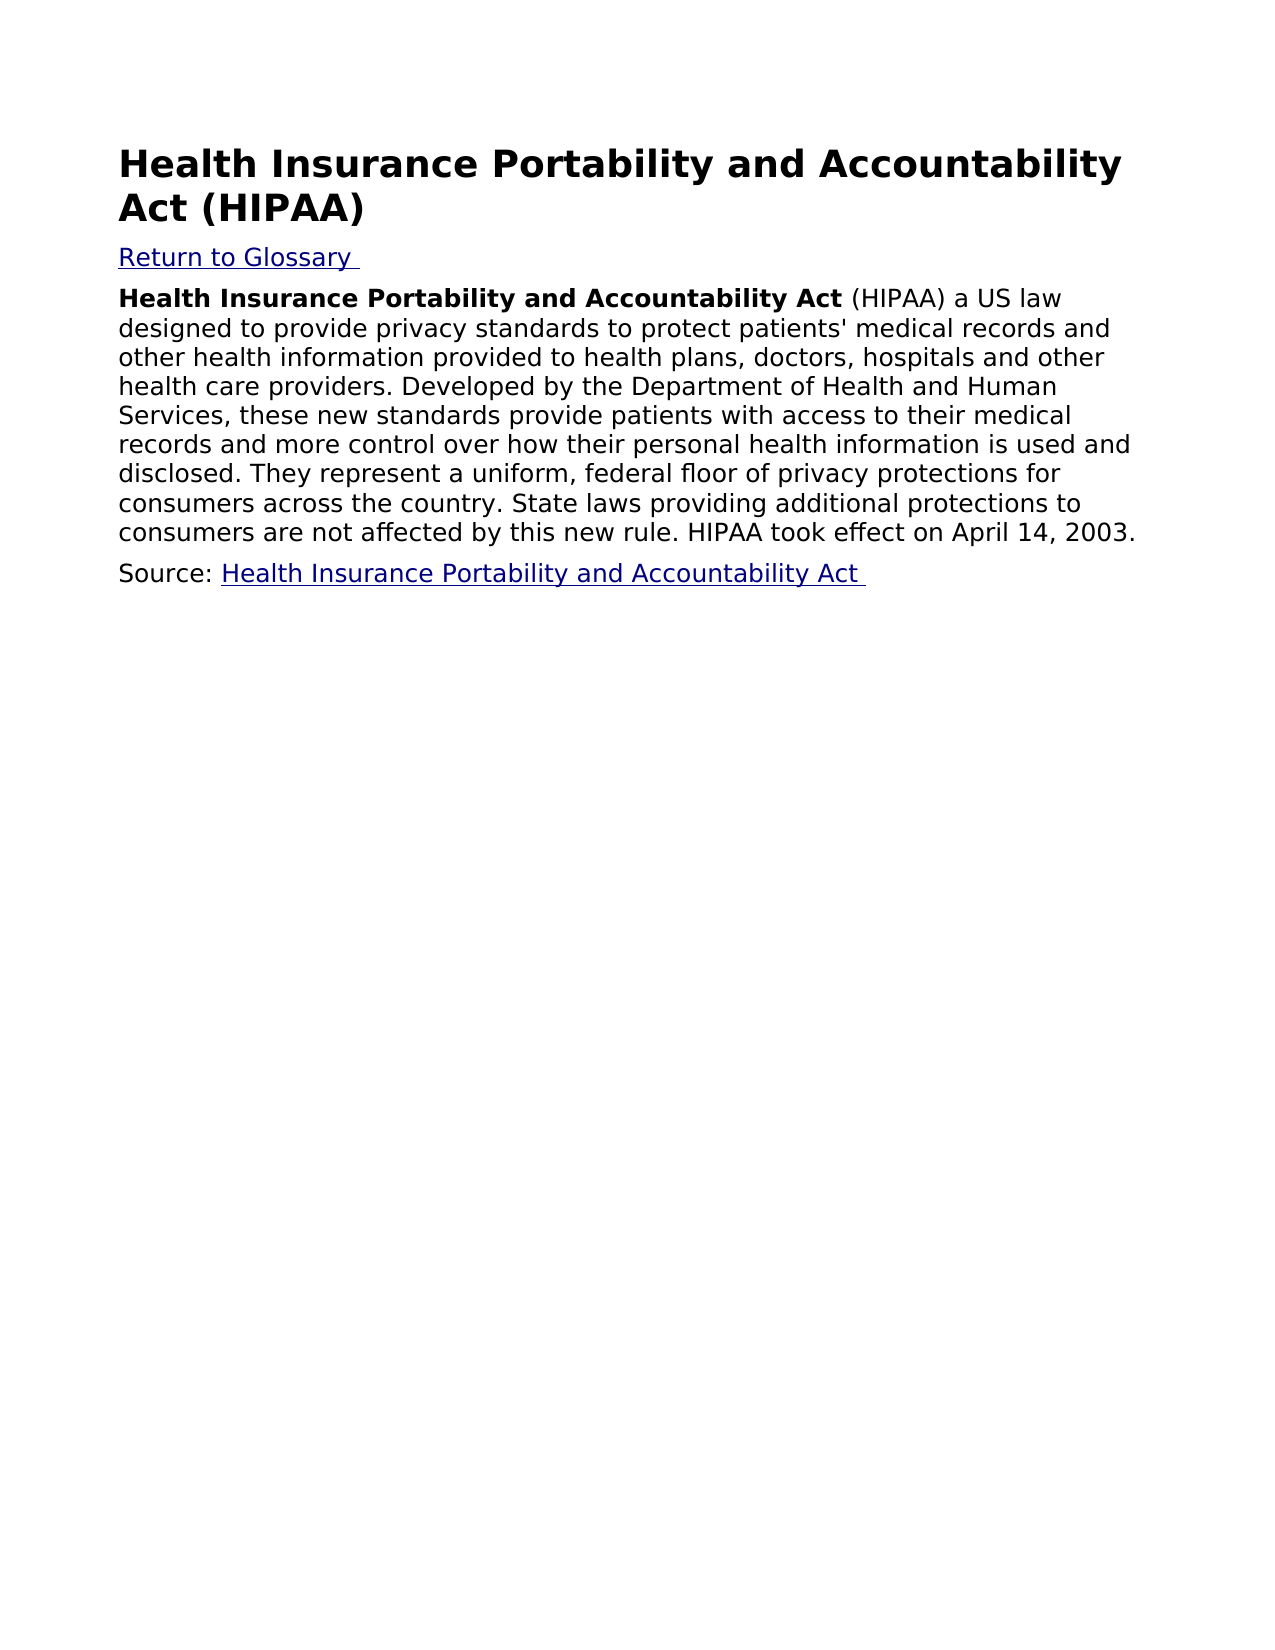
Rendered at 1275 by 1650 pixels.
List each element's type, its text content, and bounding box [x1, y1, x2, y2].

subtitle Health Insurance Portability and Accountability Act (HIPAA) [118, 143, 1157, 230]
text Health Insurance Portability and Accountability Act (HIPAA) a US law designed to provide privacy standards to protect patients' medical records and other health information provided to health plans, doctors, hospitals and other health care providers. Developed by the Department of Health and Human Services, these new standards provide patients with access to their medical records and more control over how their personal health information is used and disclosed. They represent a uniform, federal floor of privacy protections for consumers across the country. State laws providing additional protections to consumers are not affected by this new rule. HIPAA took effect on April 14, 2003. [118, 284, 1157, 547]
text Return to Glossary [118, 243, 1157, 272]
text Source: Health Insurance Portability and Accountability Act [118, 559, 1157, 589]
